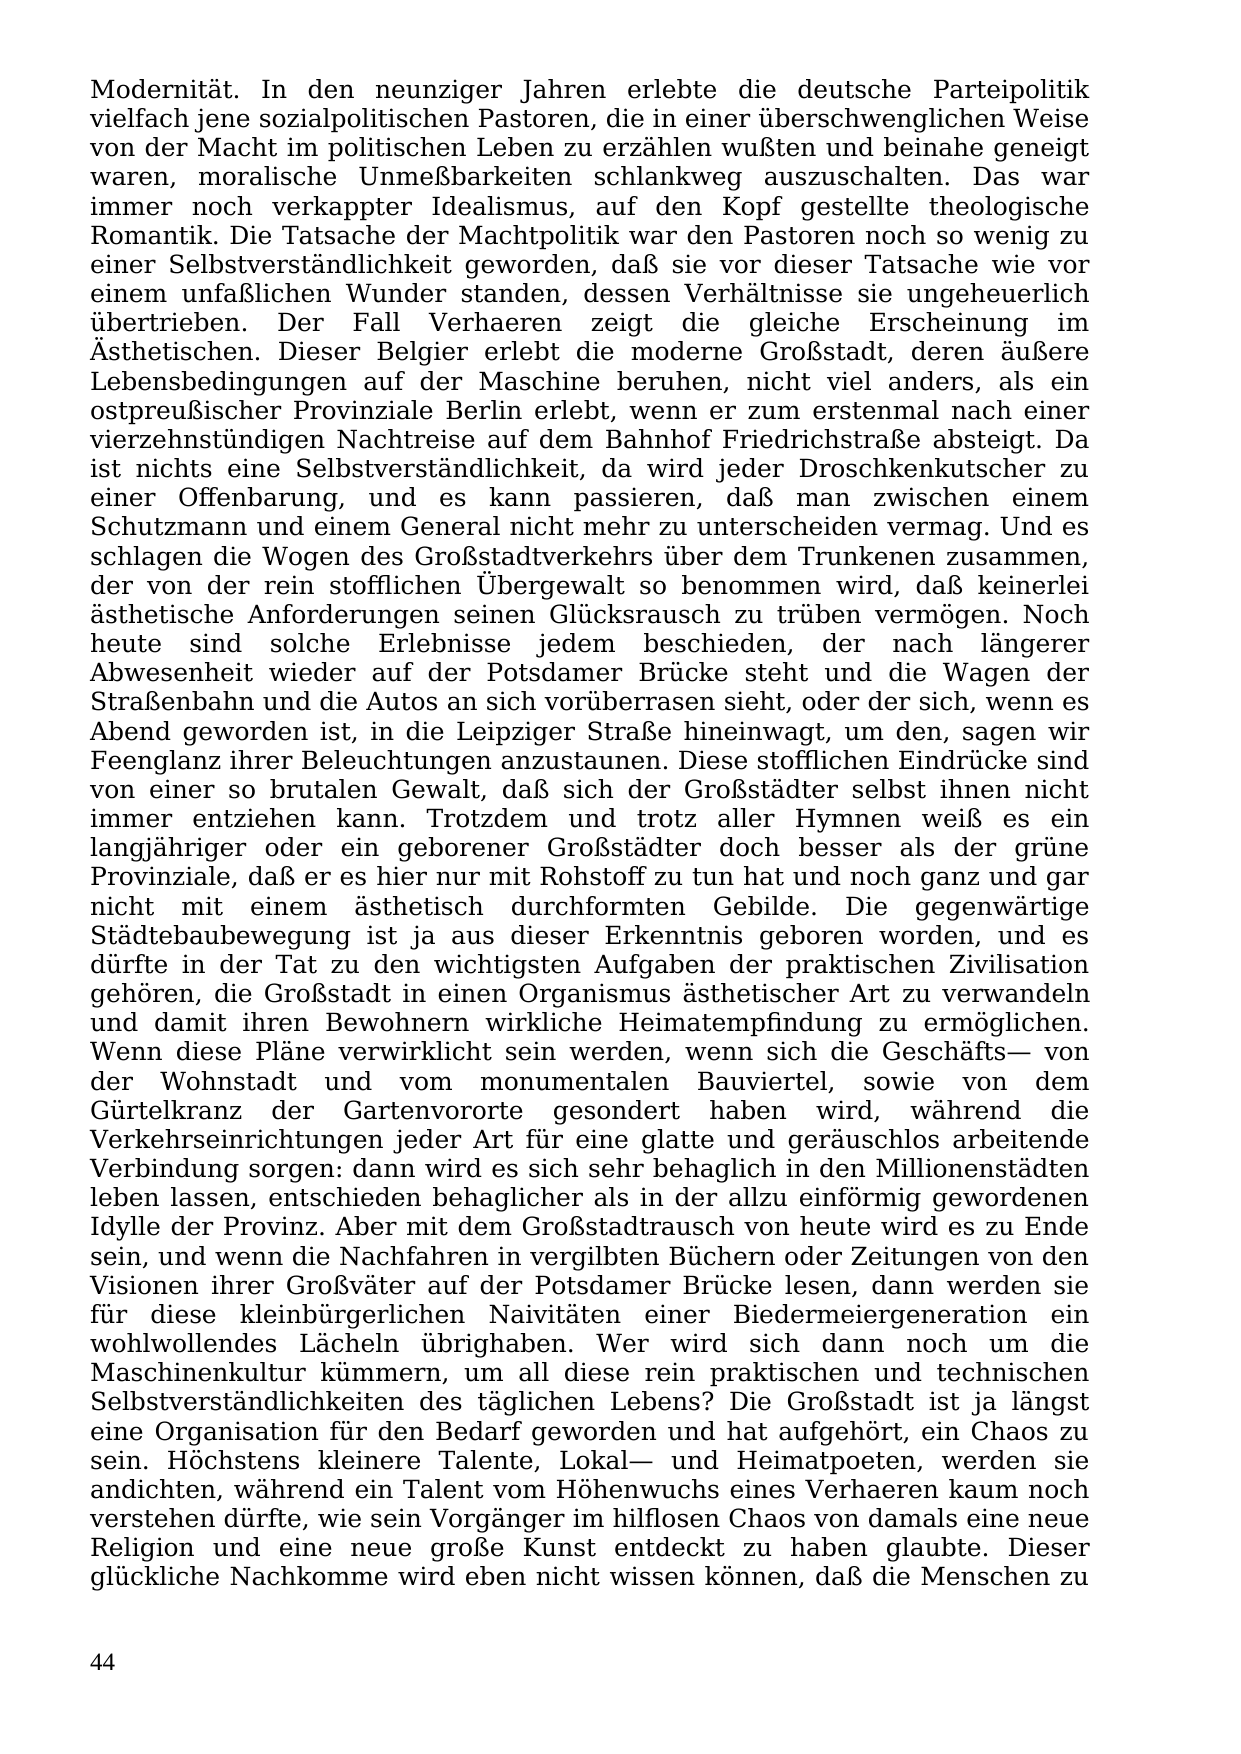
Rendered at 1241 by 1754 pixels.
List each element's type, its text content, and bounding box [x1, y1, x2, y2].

text Modernität. In den neunziger Jahren erlebte die deutsche Parteipolitik vielfach jene sozialpolitischen Pastoren, die in einer überschwenglichen Weise von der Macht im politischen Leben zu erzählen wußten und beinahe geneigt waren, moralische Unmeßbarkeiten schlankweg auszuschalten. Das war immer noch verkappter Idealismus, auf den Kopf gestellte theologische Romantik. Die Tatsache der Machtpolitik war den Pastoren noch so wenig zu einer Selbstverständlichkeit geworden, daß sie vor dieser Tatsache wie vor einem unfaßlichen Wunder standen, dessen Verhältnisse sie ungeheuerlich übertrieben. Der Fall Verhaeren zeigt die gleiche Erscheinung im Ästhetischen. Dieser Belgier erlebt die moderne Großstadt, deren äußere Lebensbedingungen auf der Maschine beruhen, nicht viel anders, als ein ostpreußischer Provinziale Berlin erlebt, wenn er zum erstenmal nach einer vierzehnstündigen Nachtreise auf dem Bahnhof Friedrichstraße absteigt. Da ist nichts eine Selbstverständlichkeit, da wird jeder Droschkenkutscher zu einer Offenbarung, und es kann passieren, daß man zwischen einem Schutzmann und einem General nicht mehr zu unterscheiden vermag. Und es schlagen die Wogen des Großstadtverkehrs über dem Trunkenen zusammen, der von der rein stofflichen Übergewalt so benommen wird, daß keinerlei ästhetische Anforderungen seinen Glücksrausch zu trüben vermögen. Noch heute sind solche Erlebnisse jedem beschieden, der nach längerer Abwesenheit wieder auf der Potsdamer Brücke steht und die Wagen der Straßenbahn und die Autos an sich vorüberrasen sieht, oder der sich, wenn es Abend geworden ist, in die Leipziger Straße hineinwagt, um den, sagen wir Feenglanz ihrer Beleuchtungen anzustaunen. Diese stofflichen Eindrücke sind von einer so brutalen Gewalt, daß sich der Großstädter selbst ihnen nicht immer entziehen kann. Trotzdem und trotz aller Hymnen weiß es ein langjähriger oder ein geborener Großstädter doch besser als der grüne Provinziale, daß er es hier nur mit Rohstoff zu tun hat und noch ganz und gar nicht mit einem ästhetisch durchformten Gebilde. Die gegenwärtige Städtebaubewegung ist ja aus dieser Erkenntnis geboren worden, und es dürfte in der Tat zu den wichtigsten Aufgaben der praktischen Zivilisation gehören, die Großstadt in einen Organismus ästhetischer Art zu verwandeln und damit ihren Bewohnern wirkliche Heimatempfindung zu ermöglichen. Wenn diese Pläne verwirklicht sein werden, wenn sich die Geschäfts— von der Wohnstadt und vom monumentalen Bauviertel, sowie von dem Gürtelkranz der Gartenvororte gesondert haben wird, während die Verkehrseinrichtungen jeder Art für eine glatte und geräuschlos arbeitende Verbindung sorgen: dann wird es sich sehr behaglich in den Millionenstädten leben lassen, entschieden behaglicher als in der allzu einförmig gewordenen Idylle der Provinz. Aber mit dem Großstadtrausch von heute wird es zu Ende sein, und wenn die Nachfahren in vergilbten Büchern oder Zeitungen von den Visionen ihrer Großväter auf der Potsdamer Brücke lesen, dann werden sie für diese kleinbürgerlichen Naivitäten einer Biedermeiergeneration ein wohlwollendes Lächeln übrighaben. Wer wird sich dann noch um die Maschinenkultur kümmern, um all diese rein praktischen und technischen Selbstverständlichkeiten des täglichen Lebens? Die Großstadt ist ja längst eine Organisation für den Bedarf geworden und hat aufgehört, ein Chaos zu sein. Höchstens kleinere Talente, Lokal— und Heimatpoeten, werden sie andichten, während ein Talent vom Höhenwuchs eines Verhaeren kaum noch verstehen dürfte, wie sein Vorgänger im hilflosen Chaos von damals eine neue Religion und eine neue große Kunst entdeckt zu haben glaubte. Dieser glückliche Nachkomme wird eben nicht wissen können, daß die Menschen zu [90, 75, 1091, 1592]
